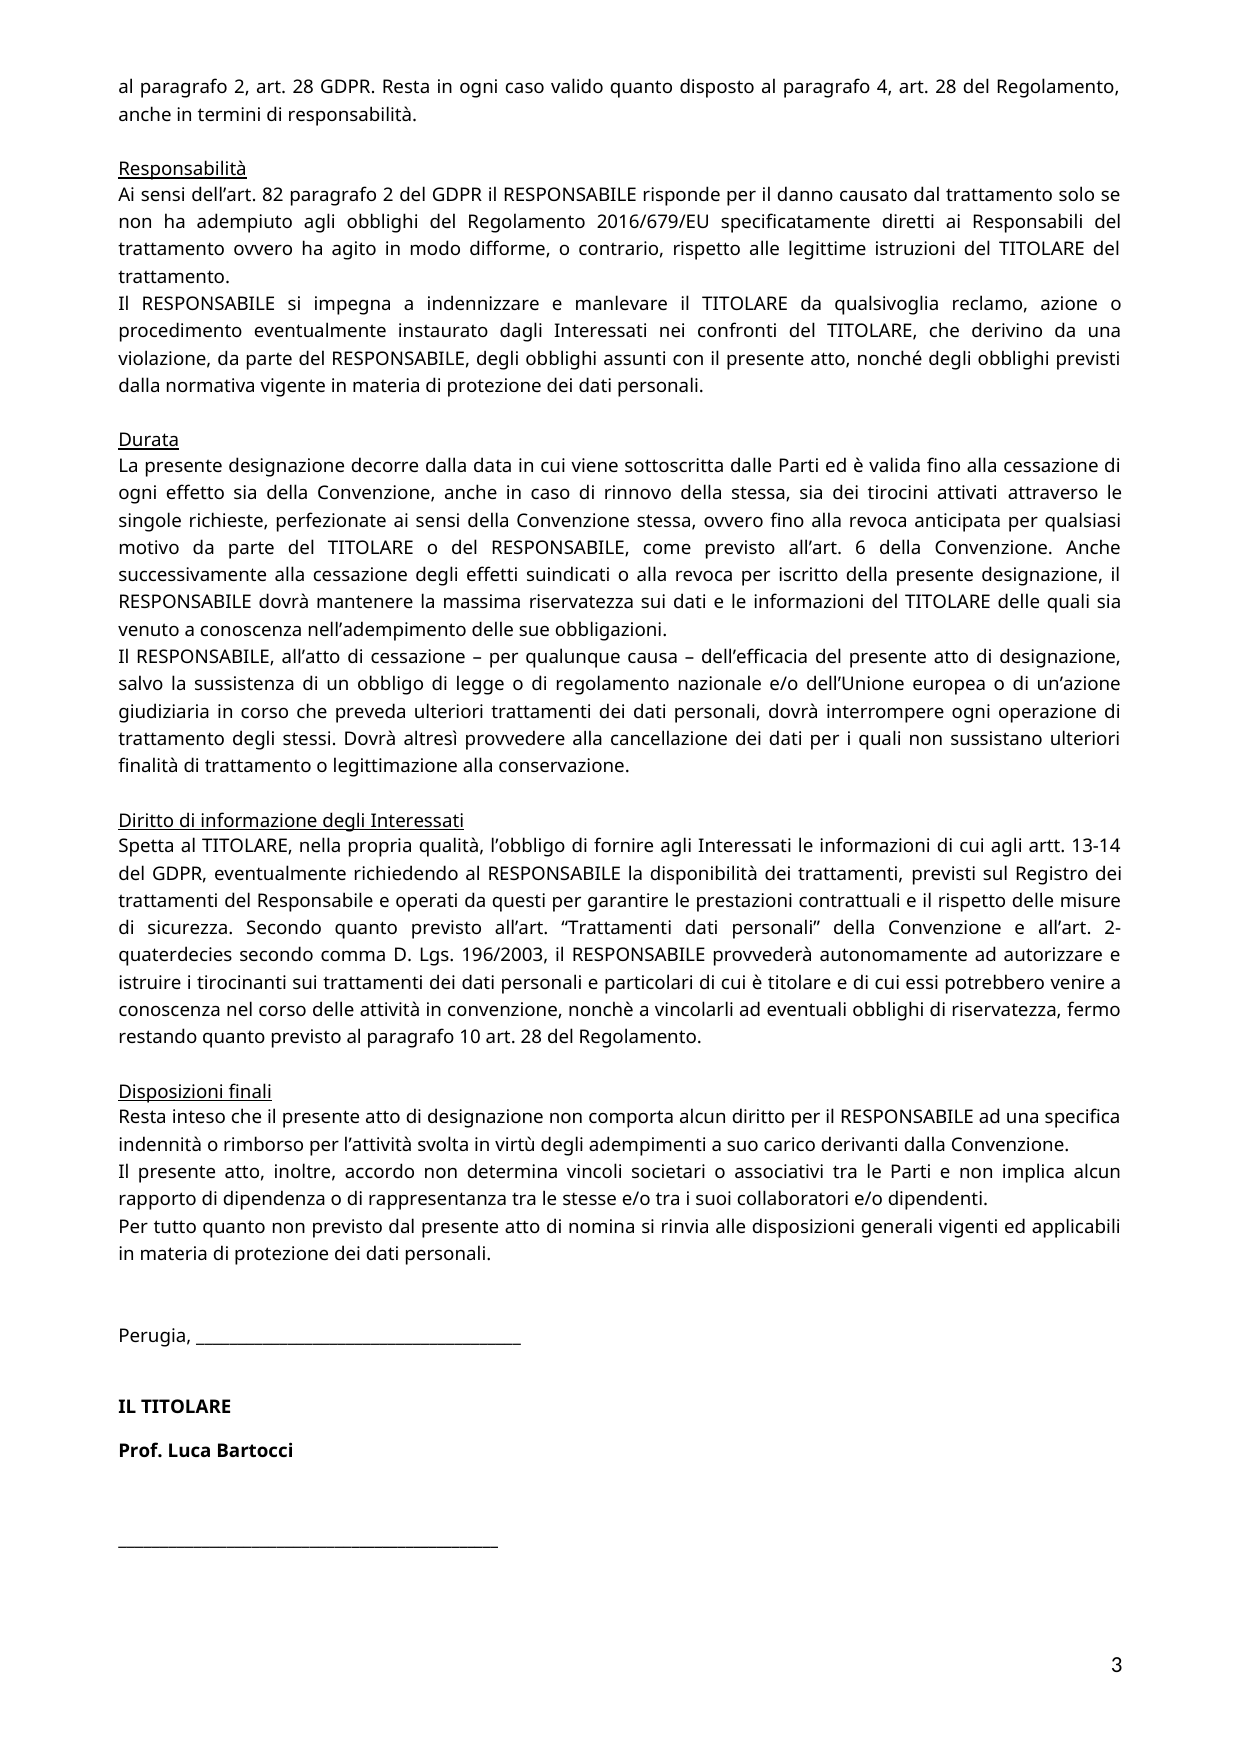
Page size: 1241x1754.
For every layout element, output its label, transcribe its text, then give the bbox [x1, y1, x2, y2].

text Responsabilità [118, 156, 1122, 181]
text La presente designazione decorre dalla data in cui viene sottoscritta dalle Parti ed è valida fino alla cessazione di ogni effetto sia della Convenzione, anche in caso di rinnovo della stessa, sia dei tirocini attivati attraverso le singole richieste, perfezionate ai sensi della Convenzione stessa, ovvero fino alla revoca anticipata per qualsiasi motivo da parte del TITOLARE o del RESPONSABILE, come previsto all’art. 6 della Convenzione. Anche successivamente alla cessazione degli effetti suindicati o alla revoca per iscritto della presente designazione, il RESPONSABILE dovrà mantenere la massima riservatezza sui dati e le informazioni del TITOLARE delle quali sia venuto a conoscenza nell’adempimento delle sue obbligazioni. [118, 452, 1122, 642]
text Spetta al TITOLARE, nella propria qualità, l’obbligo di fornire agli Interessati le informazioni di cui agli artt. 13-14 del GDPR, eventualmente richiedendo al RESPONSABILE la disponibilità dei trattamenti, previsti sul Registro dei trattamenti del Responsabile e operati da questi per garantire le prestazioni contrattuali e il rispetto delle misure di sicurezza. Secondo quanto previsto all’art. “Trattamenti dati personali” della Convenzione e all’art. 2-quaterdecies secondo comma D. Lgs. 196/2003, il RESPONSABILE provvederà autonomamente ad autorizzare e istruire i tirocinanti sui trattamenti dei dati personali e particolari di cui è titolare e di cui essi potrebbero venire a conoscenza nel corso delle attività in convenzione, nonchè a vincolarli ad eventuali obblighi di riservatezza, fermo restando quanto previsto al paragrafo 10 art. 28 del Regolamento. [118, 833, 1122, 1049]
text Per tutto quanto non previsto dal presente atto di nomina si rinvia alle disposizioni generali vigenti ed applicabili in materia di protezione dei dati personali. [118, 1213, 1122, 1266]
text Durata [118, 427, 1122, 452]
text Disposizioni finali [118, 1078, 1122, 1104]
text Prof. Luca Bartocci [118, 1437, 1122, 1463]
text IL TITOLARE [118, 1393, 1122, 1419]
text _______________________________________________ [118, 1525, 1122, 1551]
text al paragrafo 2, art. 28 GDPR. Resta in ogni caso valido quanto disposto al paragrafo 4, art. 28 del Regolamento, anche in termini di responsabilità. [118, 74, 1122, 127]
text Diritto di informazione degli Interessati [118, 807, 1122, 833]
text Resta inteso che il presente atto di designazione non comporta alcun diritto per il RESPONSABILE ad una specifica indennità o rimborso per l’attività svolta in virtù degli adempimenti a suo carico derivanti dalla Convenzione. [118, 1104, 1122, 1157]
text Il RESPONSABILE, all’atto di cessazione – per qualunque causa – dell’efficacia del presente atto di designazione, salvo la sussistenza di un obbligo di legge o di regolamento nazionale e/o dell’Unione europea o di un’azione giudiziaria in corso che preveda ulteriori trattamenti dei dati personali, dovrà interrompere ogni operazione di trattamento degli stessi. Dovrà altresì provvedere alla cancellazione dei dati per i quali non sussistano ulteriori finalità di trattamento o legittimazione alla conservazione. [118, 643, 1122, 778]
text Ai sensi dell’art. 82 paragrafo 2 del GDPR il RESPONSABILE risponde per il danno causato dal trattamento solo se non ha adempiuto agli obblighi del Regolamento 2016/679/EU specificatamente diretti ai Responsabili del trattamento ovvero ha agito in modo difforme, o contrario, rispetto alle legittime istruzioni del TITOLARE del trattamento. [118, 181, 1122, 288]
text Il presente atto, inoltre, accordo non determina vincoli societari o associativi tra le Parti e non implica alcun rapporto di dipendenza o di rappresentanza tra le stesse e/o tra i suoi collaboratori e/o dipendenti. [118, 1158, 1122, 1211]
text Perugia, _______________________________________ [118, 1322, 1122, 1348]
text Il RESPONSABILE si impegna a indennizzare e manlevare il TITOLARE da qualsivoglia reclamo, azione o procedimento eventualmente instaurato dagli Interessati nei confronti del TITOLARE, che derivino da una violazione, da parte del RESPONSABILE, degli obblighi assunti con il presente atto, nonché degli obblighi previsti dalla normativa vigente in materia di protezione dei dati personali. [118, 290, 1122, 398]
